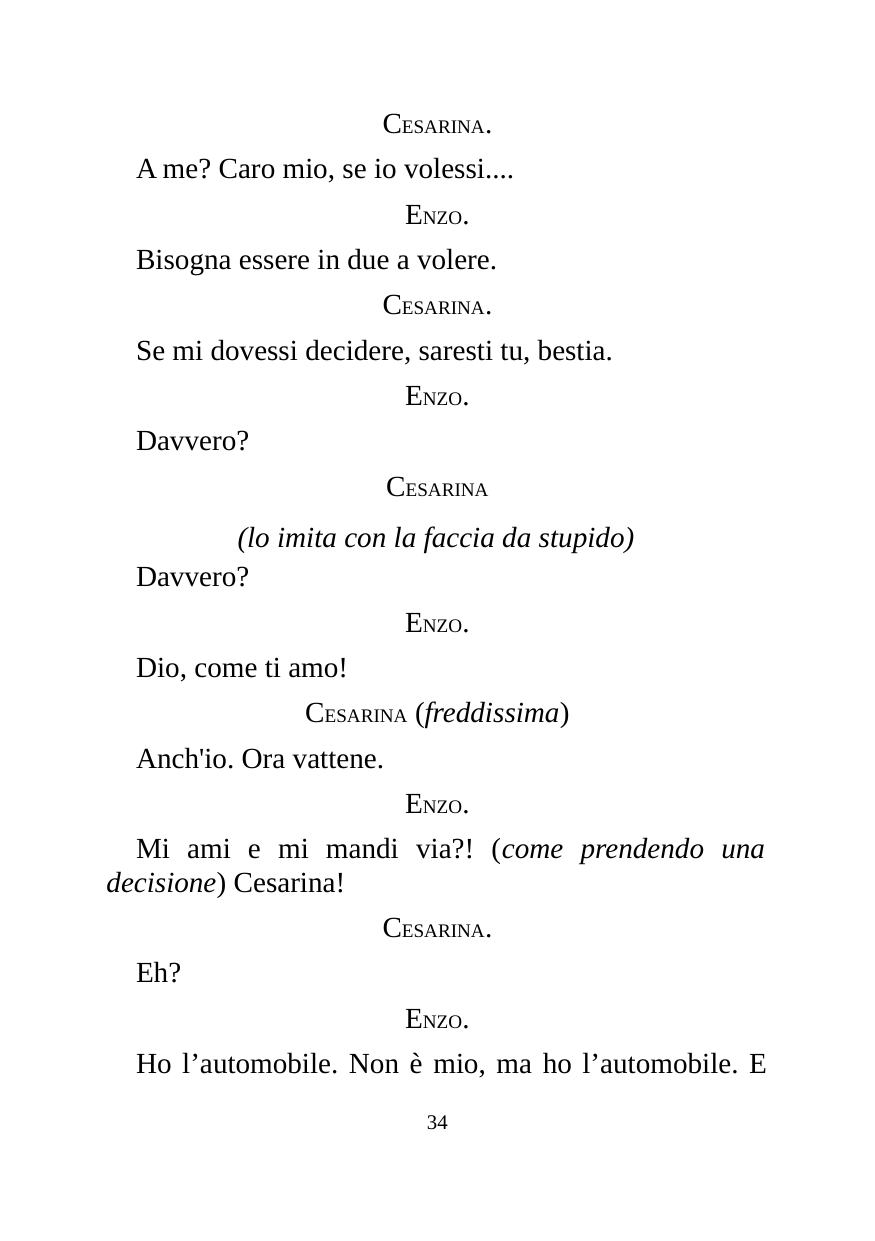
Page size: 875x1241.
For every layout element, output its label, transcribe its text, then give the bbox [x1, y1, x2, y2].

text Mi ami e mi mandi via?! (come prendendo una decisione) Cesarina! [106, 831, 768, 898]
text Davvero? [106, 423, 768, 457]
text Cesarina. [106, 287, 768, 321]
text Enzo. [106, 1001, 768, 1034]
text Dio, come ti amo! [106, 650, 768, 684]
text A me? Caro mio, se io volessi.... [106, 152, 768, 185]
text Enzo. [106, 605, 768, 638]
text Cesarina. [106, 106, 768, 140]
text Se mi dovessi decidere, saresti tu, bestia. [106, 333, 768, 366]
text Eh? [106, 956, 768, 989]
text Enzo. [106, 786, 768, 819]
text Cesarina. [106, 910, 768, 944]
text Bisogna essere in due a volere. [106, 242, 768, 276]
text Ho l’automobile. Non è mio, ma ho l’automobile. E [106, 1046, 768, 1080]
text Cesarina [106, 469, 768, 502]
text (lo imita con la faccia da stupido) [106, 520, 768, 553]
text Cesarina (freddissima) [106, 695, 768, 729]
text Anch'io. Ora vattene. [106, 741, 768, 774]
text Enzo. [106, 378, 768, 412]
text Davvero? [106, 559, 768, 593]
text Enzo. [106, 197, 768, 230]
